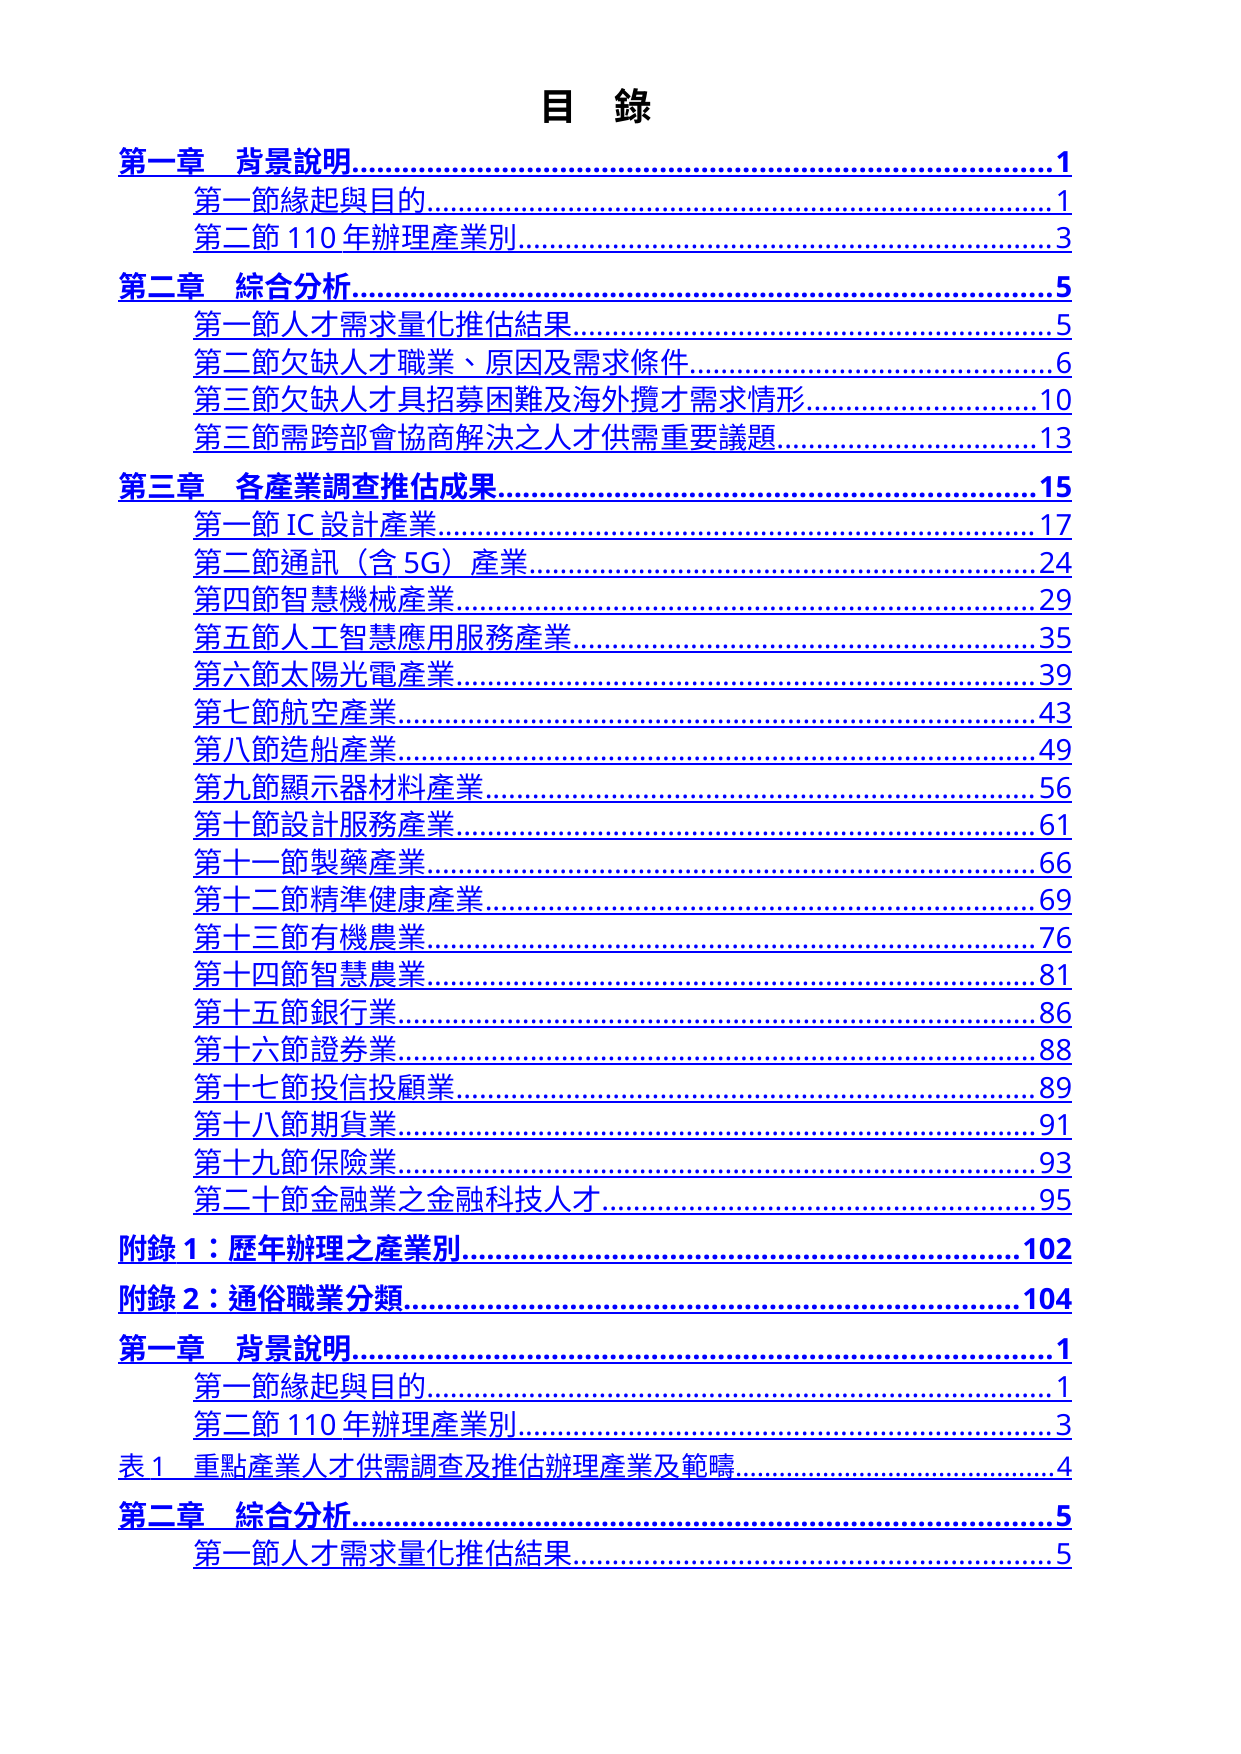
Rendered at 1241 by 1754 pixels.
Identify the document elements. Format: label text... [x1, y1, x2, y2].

text [118, 1314, 1072, 1318]
text 第一節緣起與目的 1 [193, 1368, 1072, 1400]
text [118, 1264, 1072, 1268]
text 第十七節投信投顧業 89 [193, 1068, 1072, 1101]
text 第五節人工智慧應用服務產業 35 [193, 618, 1072, 651]
text [118, 502, 1072, 506]
text [118, 302, 1072, 306]
text 第八節造船產業 49 [193, 731, 1072, 763]
text 第十三節有機農業 76 [193, 918, 1072, 951]
text 第二節欠缺人才職業、原因及需求條件 6 [193, 343, 1072, 376]
text 第二章 綜合分析 5 [118, 1492, 1072, 1528]
text 第一章 背景說明 1 [118, 1326, 1072, 1362]
text 第六節太陽光電產業 39 [193, 656, 1072, 688]
text 第二章 綜合分析 5 [118, 263, 1072, 300]
text 第一節人才需求量化推估結果 5 [193, 306, 1072, 338]
text 第二節通訊（含5G）產業 24 [193, 543, 1072, 576]
text [118, 1364, 1072, 1368]
text 第三節需跨部會協商解決之人才供需重要議題 13 [193, 418, 1072, 451]
text 第二節110年辦理產業別 3 [193, 1405, 1072, 1438]
text 目 錄 [118, 77, 1072, 131]
text 第九節顯示器材料產業 56 [193, 768, 1072, 801]
text 第三節欠缺人才具招募困難及海外攬才需求情形 10 [193, 381, 1072, 413]
text 第十節設計服務產業 61 [193, 806, 1072, 838]
text 第二節110年辦理產業別 3 [193, 218, 1072, 251]
text 第一節IC設計產業 17 [193, 506, 1072, 538]
text 附錄2：通俗職業分類 104 [118, 1276, 1072, 1312]
text 表1 重點產業人才供需調查及推估辦理產業及範疇 4 [118, 1443, 1072, 1478]
text [118, 1530, 1072, 1534]
text 第三章 各產業調查推估成果 15 [118, 463, 1072, 500]
text [118, 177, 1072, 181]
text 第十六節證券業 88 [193, 1031, 1072, 1063]
text 第二十節金融業之金融科技人才 95 [193, 1181, 1072, 1213]
text 第一節人才需求量化推估結果 5 [193, 1534, 1072, 1567]
text 第七節航空產業 43 [193, 693, 1072, 726]
text [118, 1480, 1072, 1484]
text 第十一節製藥產業 66 [193, 843, 1072, 876]
text 第一章 背景說明 1 [118, 138, 1072, 175]
text 第十四節智慧農業 81 [193, 956, 1072, 988]
text 第四節智慧機械產業 29 [193, 581, 1072, 613]
text 第十五節銀行業 86 [193, 993, 1072, 1026]
text 附錄1：歷年辦理之產業別 102 [118, 1226, 1072, 1262]
text 第十八節期貨業 91 [193, 1106, 1072, 1138]
text 第十二節精準健康產業 69 [193, 881, 1072, 913]
text 第一節緣起與目的 1 [193, 181, 1072, 213]
text 第十九節保險業 93 [193, 1143, 1072, 1176]
